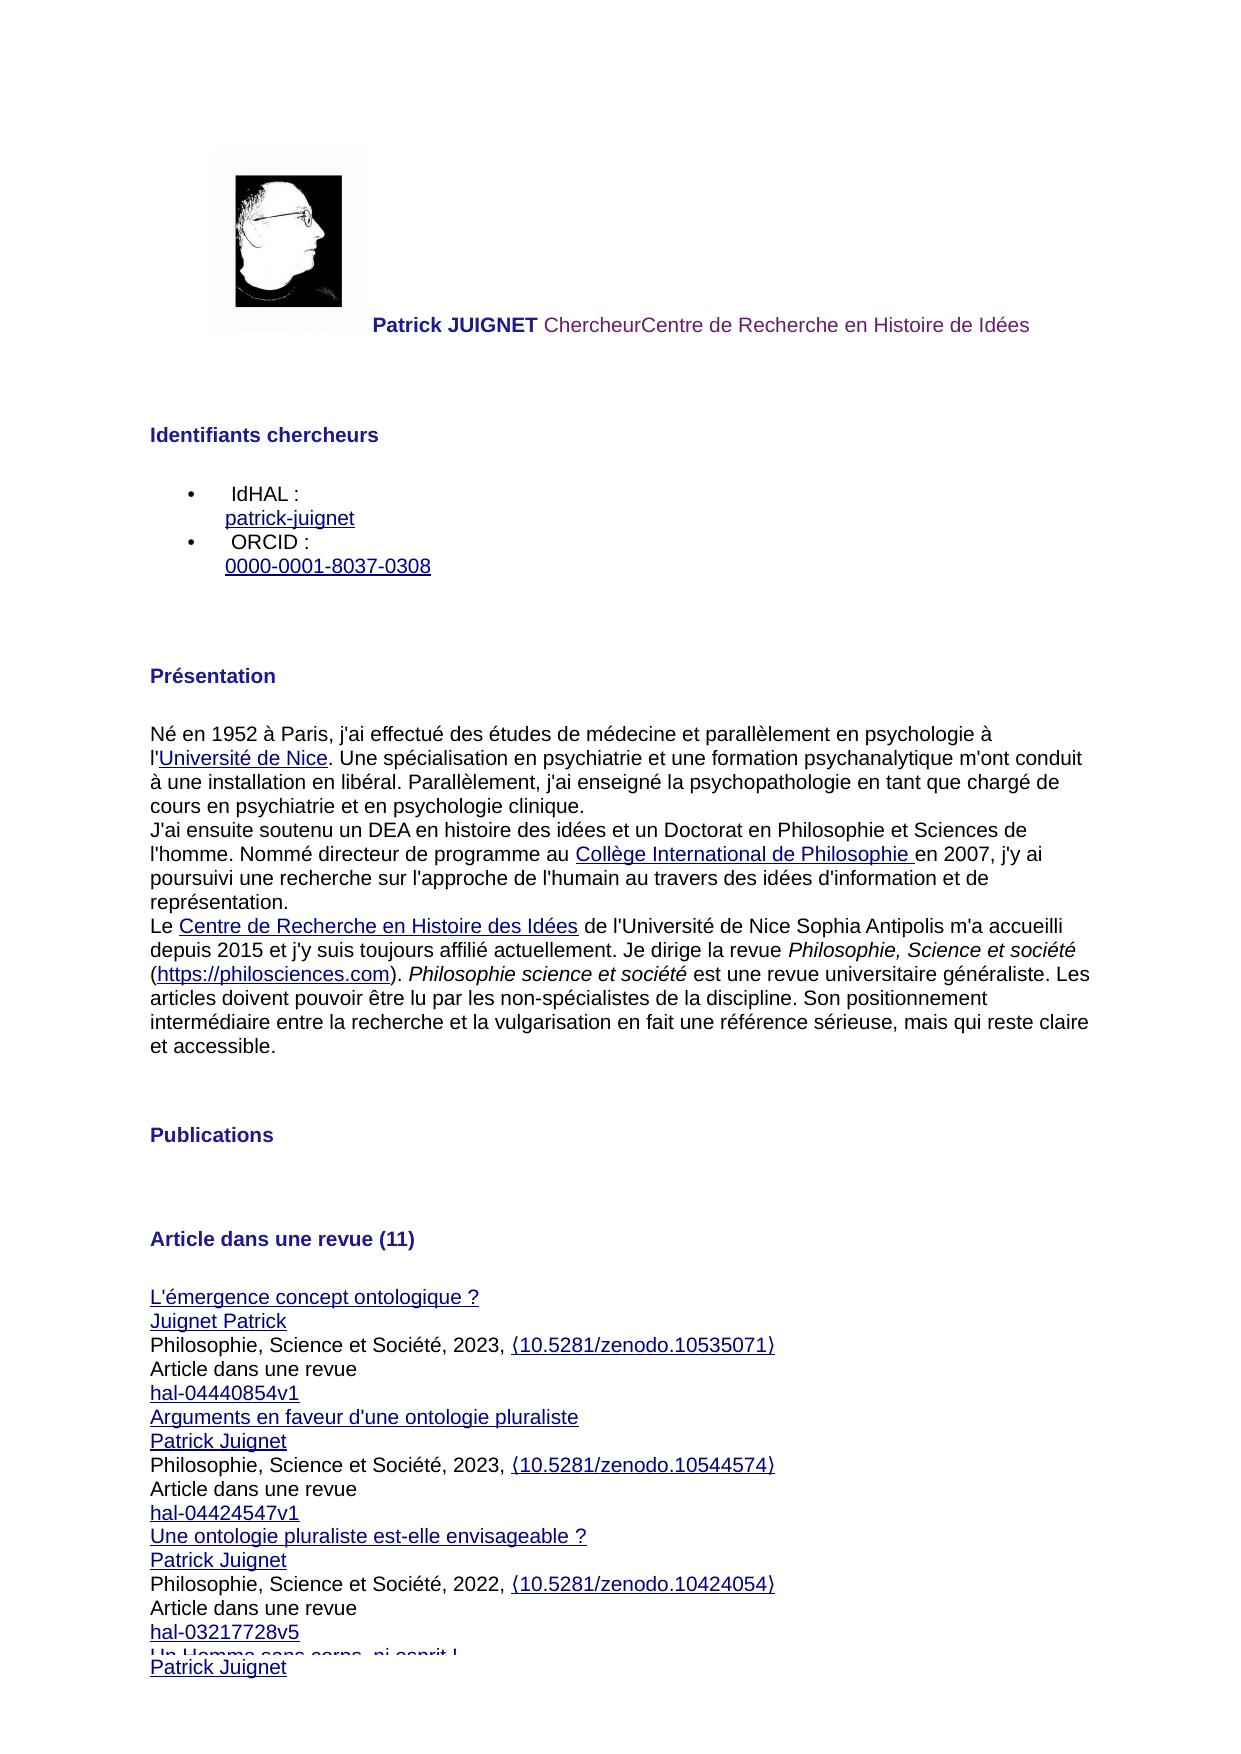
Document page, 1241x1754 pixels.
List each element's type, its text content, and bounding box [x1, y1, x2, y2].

picture [210, 150, 367, 333]
list IdHAL : [187, 482, 1090, 506]
list 0000-0001-8037-0308 [187, 553, 1090, 577]
table_cell Une ontologie pluraliste est-elle envisageable ? Patrick Juignet Philosophie, Science et Société, 2022, ⟨10.5281/zenodo.10424054⟩ Article dans une revue hal-03217728v5 [150, 1524, 1090, 1644]
table_cell Arguments en faveur d'une ontologie pluraliste Patrick Juignet Philosophie, Science et Société, 2023, ⟨10.5281/zenodo.10544574⟩ Article dans une revue hal-04424547v1 [150, 1405, 1090, 1524]
subtitle Article dans une revue (11) [150, 1226, 1090, 1250]
text Le Centre de Recherche en Histoire des Idées de l'Université de Nice Sophia Antipolis m'a accueilli depuis 2015 et j'y suis toujours affilié actuellement. Je dirige la revue Philosophie, Science et société (https://philosciences.com). Philosophie science et société est une revue universitaire généraliste. Les articles doivent pouvoir être lu par les non-spécialistes de la discipline. Son positionnement intermédiaire entre la recherche et la vulgarisation en fait une référence sérieuse, mais qui reste claire et accessible. [150, 914, 1090, 1058]
list ORCID : [187, 529, 1090, 553]
subtitle Patrick JUIGNET ChercheurCentre de Recherche en Histoire de Idées [150, 150, 1090, 337]
subtitle Présentation [150, 664, 1090, 688]
list patrick-juignet [187, 506, 1090, 529]
text J'ai ensuite soutenu un DEA en histoire des idées et un Doctorat en Philosophie et Sciences de l'homme. Nommé directeur de programme au Collège International de Philosophie en 2007, j'y ai poursuivi une recherche sur l'approche de l'humain au travers des idées d'information et de représentation. [150, 818, 1090, 914]
table_header L'émergence concept ontologique ? Juignet Patrick Philosophie, Science et Société, 2023, ⟨10.5281/zenodo.10535071⟩ Article dans une revue hal-04440854v1 [150, 1285, 1090, 1404]
text Né en 1952 à Paris, j'ai effectué des études de médecine et parallèlement en psychologie à l'Université de Nice. Une spécialisation en psychiatrie et une formation psychanalytique m'ont conduit à une installation en libéral. Parallèlement, j'ai enseigné la psychopathologie en tant que chargé de cours en psychiatrie et en psychologie clinique. [150, 722, 1090, 818]
subtitle Publications [150, 1123, 1090, 1147]
subtitle Identifiants chercheurs [150, 423, 1090, 447]
table_cell Un Homme sans corps, ni esprit ! Patrick Juignet [150, 1644, 1090, 1679]
